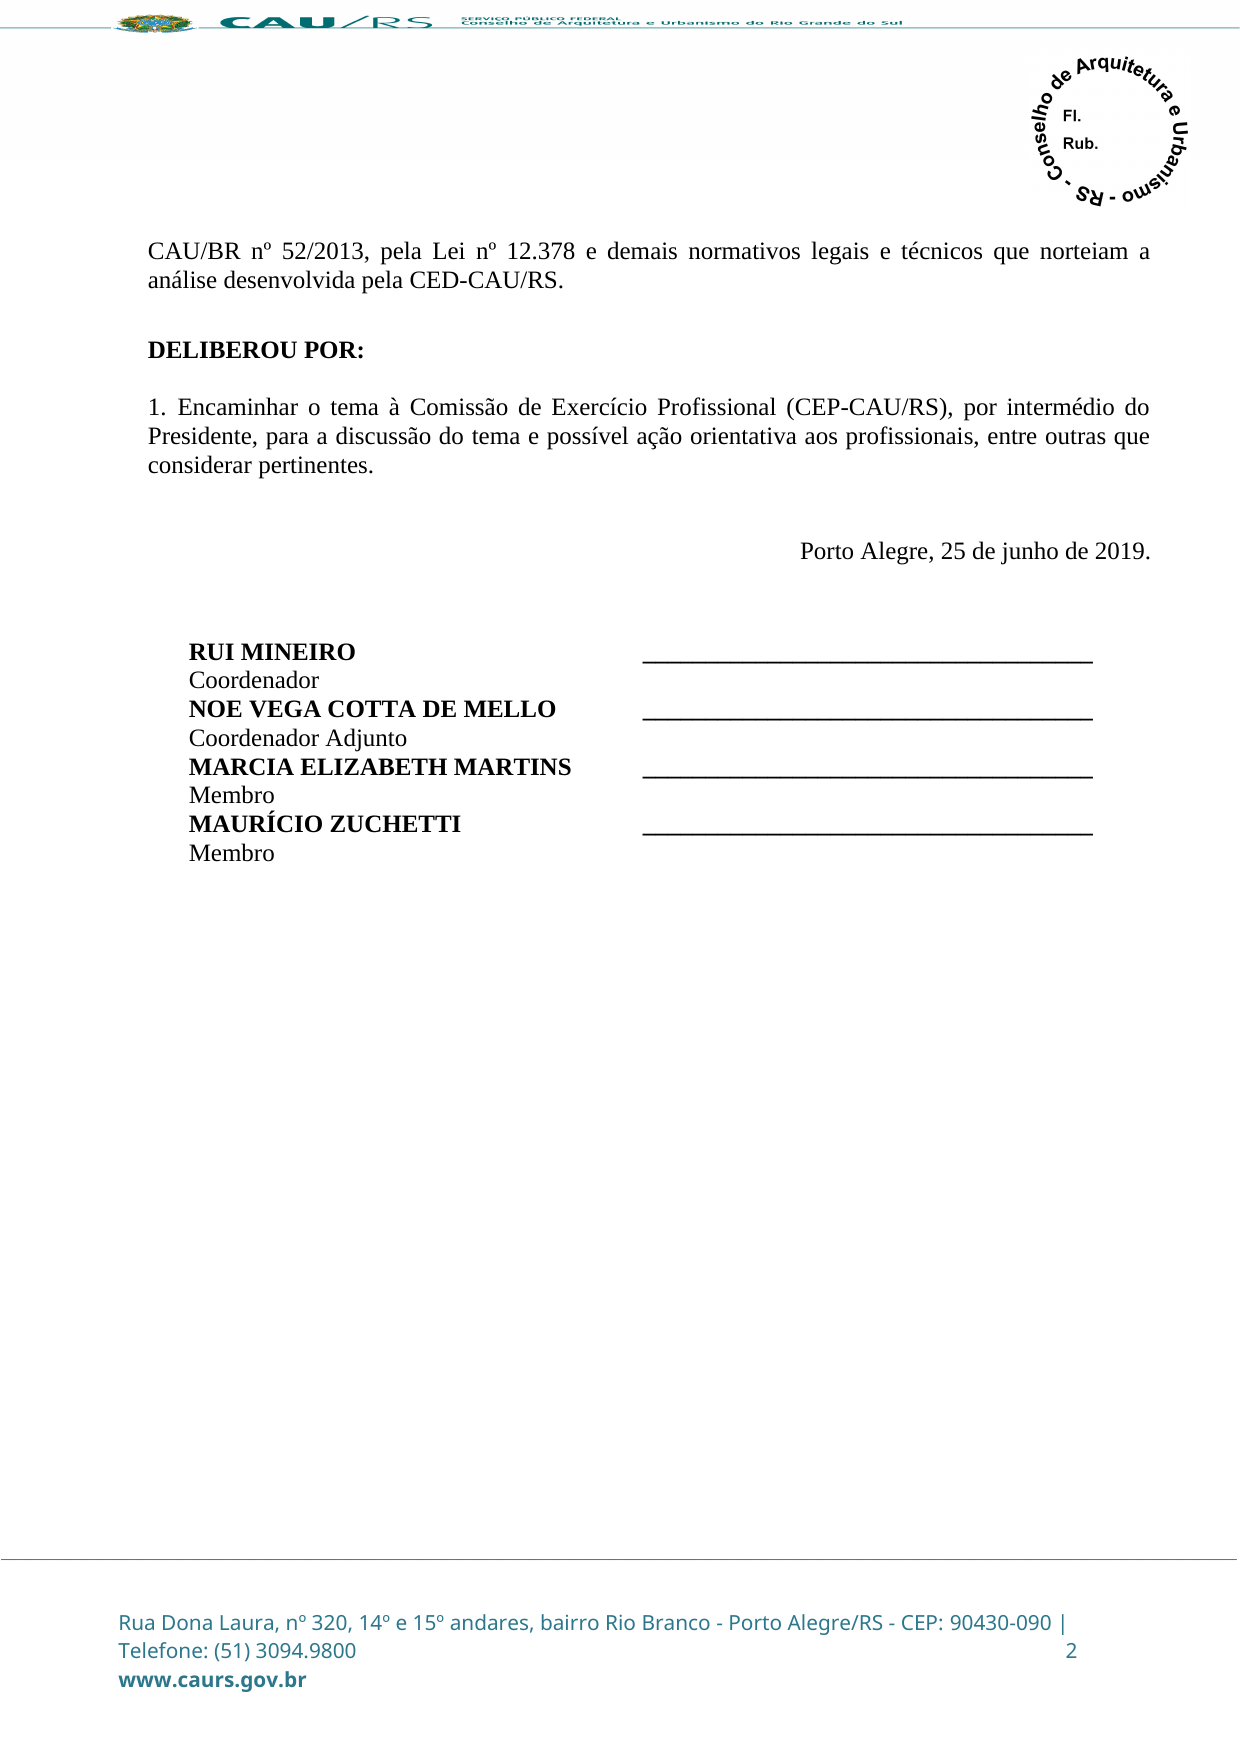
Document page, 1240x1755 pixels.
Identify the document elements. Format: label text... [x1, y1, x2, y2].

table_cell ____________________________________ [631, 752, 1104, 809]
table_header ____________________________________ [631, 637, 1104, 694]
text Porto Alegre, 25 de junho de 2019. [177, 536, 1151, 565]
table_cell ____________________________________ [631, 809, 1104, 867]
table_cell MAURÍCIO ZUCHETTI Membro [177, 809, 631, 867]
table_cell NOE VEGA COTTA DE MELLO Coordenador Adjunto [177, 694, 631, 752]
table_cell MARCIA ELIZABETH MARTINS Membro [177, 752, 631, 809]
table_header RUI MINEIRO Coordenador [177, 637, 631, 694]
table_cell [177, 867, 631, 896]
text CAU/BR nº 52/2013, pela Lei nº 12.378 e demais normativos legais e técnicos que norteiam a análise desenvolvida pela CED-CAU/RS. [148, 236, 1151, 294]
list Encaminhar o tema à Comissão de Exercício Profissional (CEP-CAU/RS), por intermédio do Presidente, para a discussão do tema e possível ação orientativa aos profissionais, entre outras que considerar pertinentes. [148, 392, 1151, 479]
table_cell ____________________________________ [631, 694, 1104, 752]
text DELIBEROU POR: [148, 335, 1151, 364]
table_cell [631, 867, 1104, 896]
